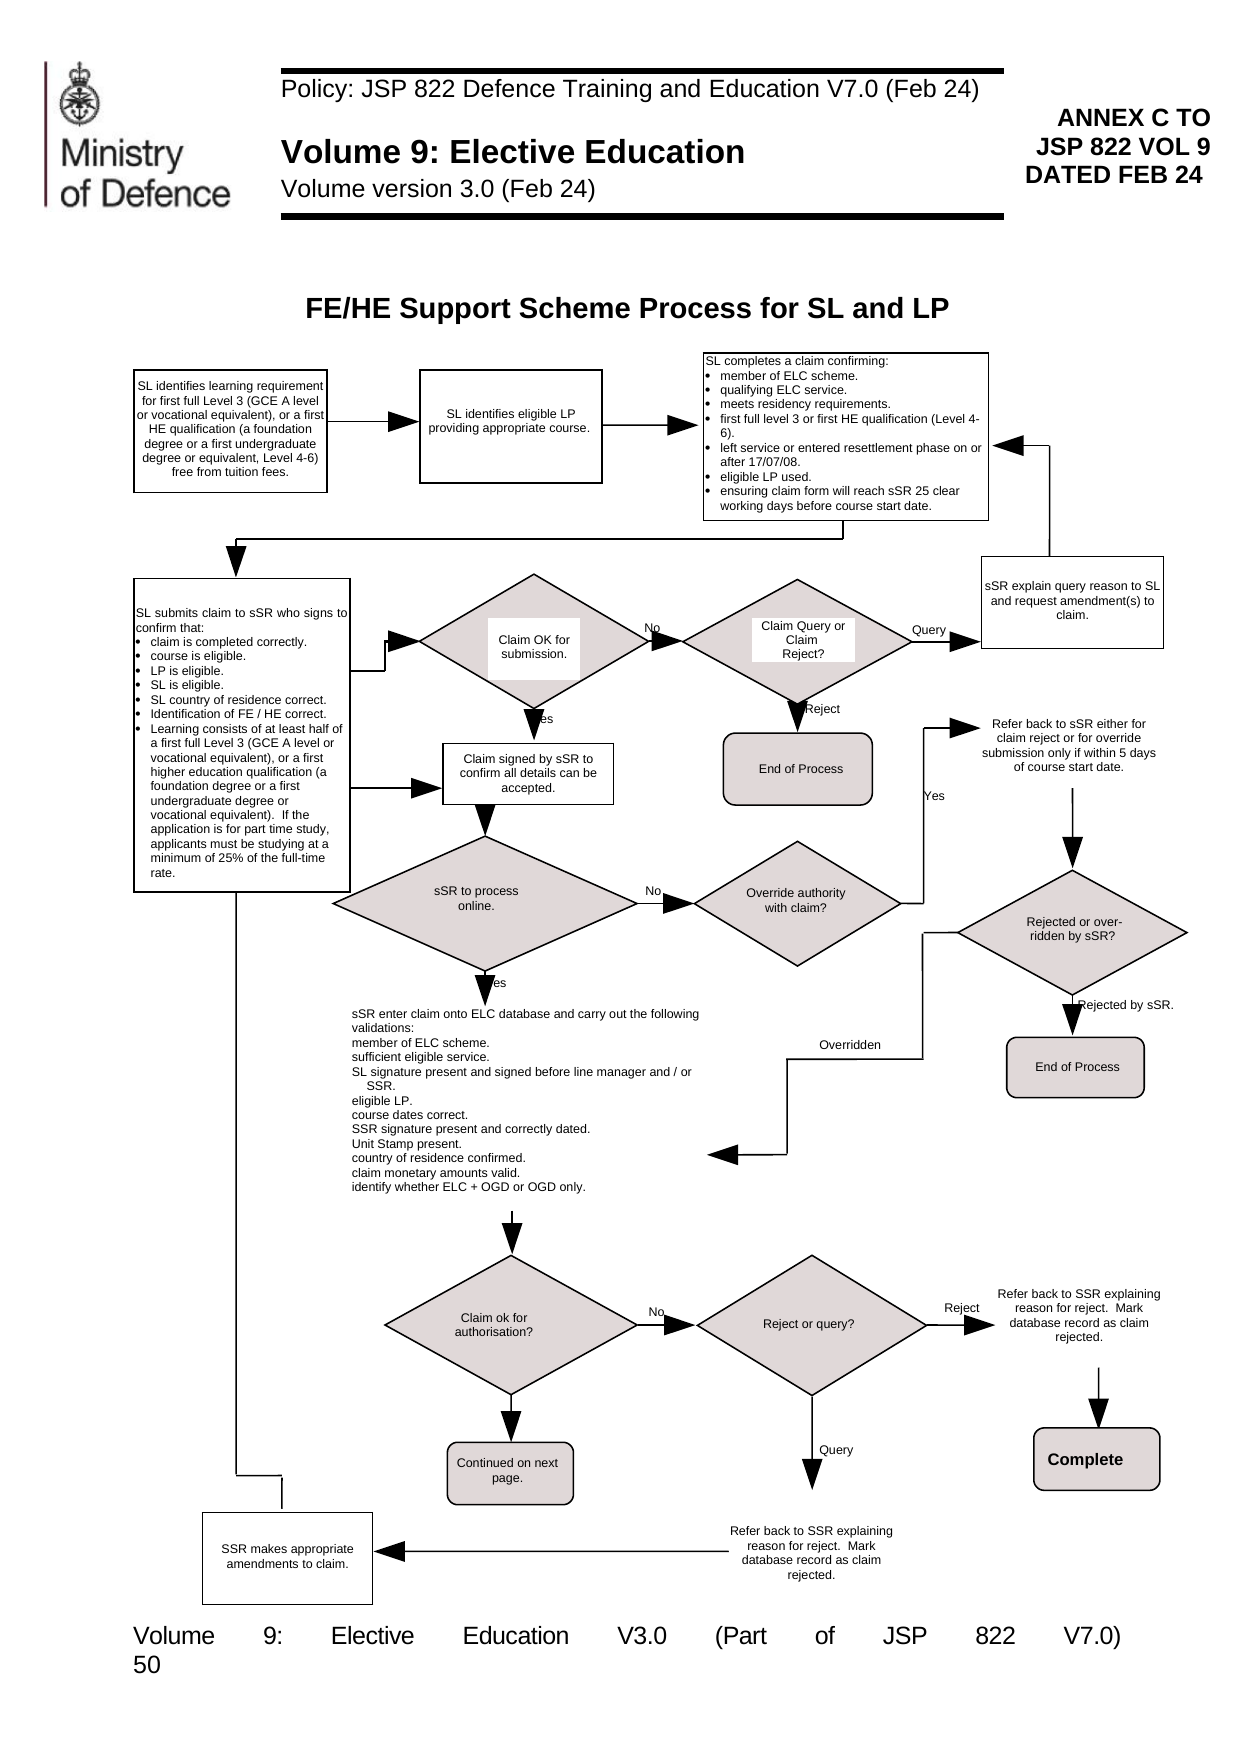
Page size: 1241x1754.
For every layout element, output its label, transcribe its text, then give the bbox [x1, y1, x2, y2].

text Claim Query or Claim [752, 618, 855, 647]
text Reject? [752, 647, 855, 661]
list eligible LP used. [705, 469, 986, 484]
text SL completes a claim confirming: [705, 354, 986, 368]
text SL identifies eligible LP providing appropriate course. [422, 392, 600, 435]
list left service or entered resettlement phase on or after 17/07/08. [705, 440, 986, 469]
list LP is eligible. [136, 663, 348, 678]
list first full level 3 or first HE qualification (Level 4-6). [705, 412, 986, 440]
list qualifying ELC service. [705, 383, 986, 397]
list Learning consists of at least half of a first full Level 3 (GCE A level or vocational equivalent), or a first higher education qualification (a foundation degree or a first undergraduate degree or vocational equivalent). If the application is for part time study, applicants must be studying at a minimum of 25% of the full-time rate. [136, 721, 348, 880]
list SL country of residence correct. [136, 692, 348, 707]
list Identification of FE / HE correct. [136, 707, 348, 721]
list course is eligible. [136, 649, 348, 663]
text SL submits claim to sSR who signs to confirm that: [136, 606, 348, 634]
text sSR explain query reason to SL and request amendment(s) to claim. [983, 579, 1161, 622]
text SSR makes appropriate amendments to claim. [204, 1542, 371, 1571]
list meets residency requirements. [705, 397, 986, 412]
list claim is completed correctly. [136, 634, 348, 649]
text Claim signed by sSR to confirm all details can be accepted. [445, 751, 611, 794]
text SL identifies learning requirement for first full Level 3 (GCE A level or vocational equivalent), or a first HE qualification (a foundation degree or a first undergraduate degree or equivalent, Level 4-6) free from tuition fees. [136, 379, 325, 479]
text Claim OK for submission. [488, 618, 580, 661]
list member of ELC scheme. [705, 368, 986, 383]
list SL is eligible. [136, 678, 348, 692]
subtitle FE/HE Support Scheme Process for SL and LP [133, 291, 1122, 324]
list ensuring claim form will reach sSR 25 clear working days before course start date. [705, 484, 986, 513]
